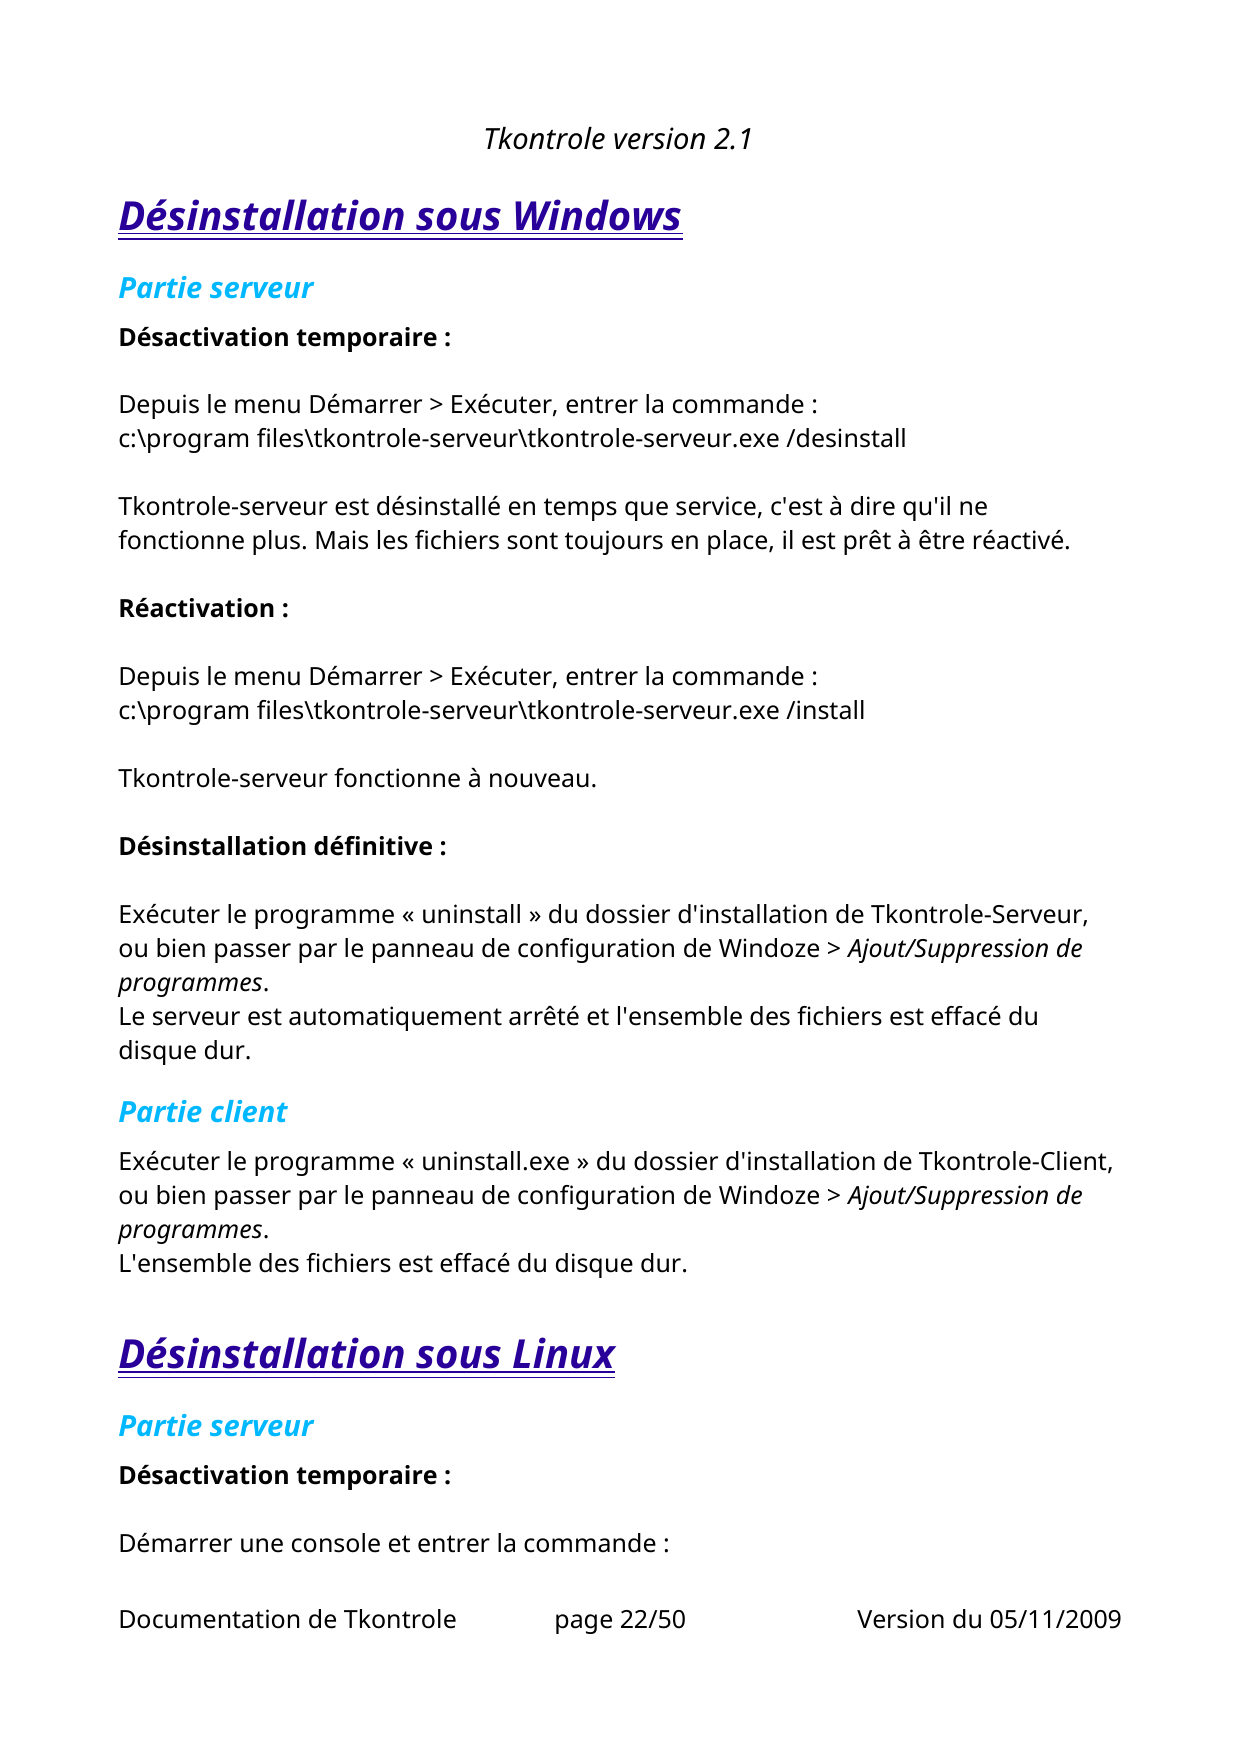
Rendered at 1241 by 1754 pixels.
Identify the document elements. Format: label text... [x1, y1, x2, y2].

text c:\program files\tkontrole-serveur\tkontrole-serveur.exe /install [118, 693, 1122, 727]
subtitle Désinstallation sous Windows [118, 187, 1122, 242]
subtitle Partie serveur [118, 1405, 1122, 1445]
text Réactivation : [118, 591, 1122, 625]
text Depuis le menu Démarrer > Exécuter, entrer la commande : [118, 659, 1122, 693]
text Depuis le menu Démarrer > Exécuter, entrer la commande : [118, 387, 1122, 421]
subtitle Désinstallation sous Linux [118, 1326, 1122, 1380]
text Tkontrole-serveur est désinstallé en temps que service, c'est à dire qu'il ne fonctionne plus. Mais les fichiers sont toujours en place, il est prêt à être réactivé. [118, 489, 1122, 557]
text Désactivation temporaire : [118, 1458, 1122, 1492]
text Exécuter le programme « uninstall.exe » du dossier d'installation de Tkontrole-Client, ou bien passer par le panneau de configuration de Windoze > Ajout/Suppression de programmes. [118, 1143, 1122, 1245]
subtitle Partie serveur [118, 267, 1122, 307]
text Exécuter le programme « uninstall » du dossier d'installation de Tkontrole-Serveur, ou bien passer par le panneau de configuration de Windoze > Ajout/Suppression de programmes. [118, 896, 1122, 998]
text Le serveur est automatiquement arrêté et l'ensemble des fichiers est effacé du disque dur. [118, 998, 1122, 1066]
subtitle Partie client [118, 1091, 1122, 1131]
text Démarrer une console et entrer la commande : [118, 1526, 1122, 1559]
text Désactivation temporaire : [118, 319, 1122, 353]
text c:\program files\tkontrole-serveur\tkontrole-serveur.exe /desinstall [118, 421, 1122, 455]
text Tkontrole-serveur fonctionne à nouveau. [118, 761, 1122, 794]
text Désinstallation définitive : [118, 828, 1122, 862]
text L'ensemble des fichiers est effacé du disque dur. [118, 1245, 1122, 1279]
